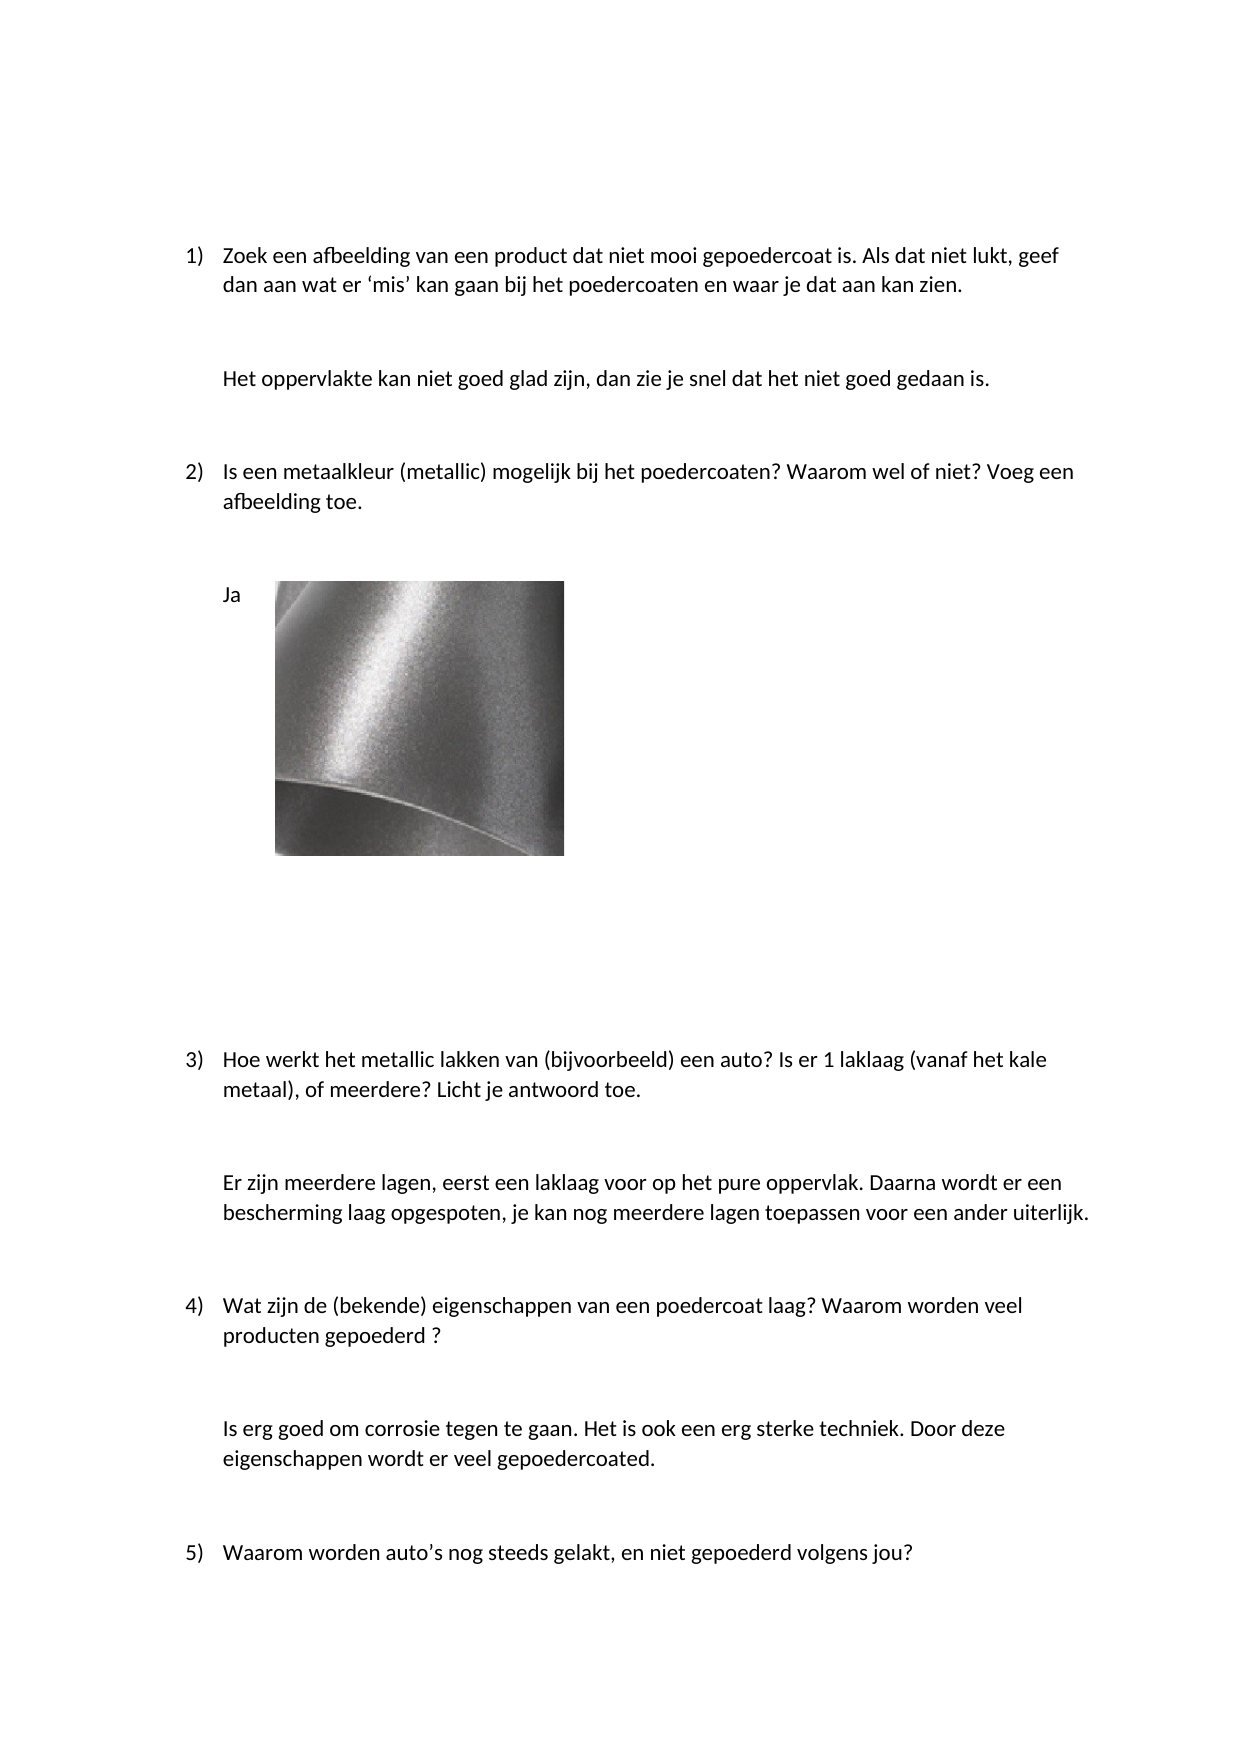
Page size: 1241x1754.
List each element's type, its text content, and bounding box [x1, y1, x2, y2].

list Is een metaalkleur (metallic) mogelijk bij het poedercoaten? Waarom wel of niet? Voeg een afbeelding toe. [185, 457, 1093, 515]
list Wat zijn de (bekende) eigenschappen van een poedercoat laag? Waarom worden veel producten gepoederd ? [185, 1292, 1093, 1349]
list Waarom worden auto’s nog steeds gelakt, en niet gepoederd volgens jou? [185, 1538, 1093, 1566]
text Ja [223, 580, 1093, 608]
list Zoek een afbeelding van een product dat niet mooi gepoedercoat is. Als dat niet lukt, geef dan aan wat er ‘mis’ kan gaan bij het poedercoaten en waar je dat aan kan zien. [185, 241, 1093, 299]
text Er zijn meerdere lagen, eerst een laklaag voor op het pure oppervlak. Daarna wordt er een bescherming laag opgespoten, je kan nog meerdere lagen toepassen voor een ander uiterlijk. [223, 1168, 1093, 1226]
text Het oppervlakte kan niet goed glad zijn, dan zie je snel dat het niet goed gedaan is. [223, 364, 1093, 392]
list Hoe werkt het metallic lakken van (bijvoorbeeld) een auto? Is er 1 laklaag (vanaf het kale metaal), of meerdere? Licht je antwoord toe. [185, 1046, 1093, 1103]
text Is erg goed om corrosie tegen te gaan. Het is ook een erg sterke techniek. Door deze eigenschappen wordt er veel gepoedercoated. [223, 1414, 1093, 1472]
